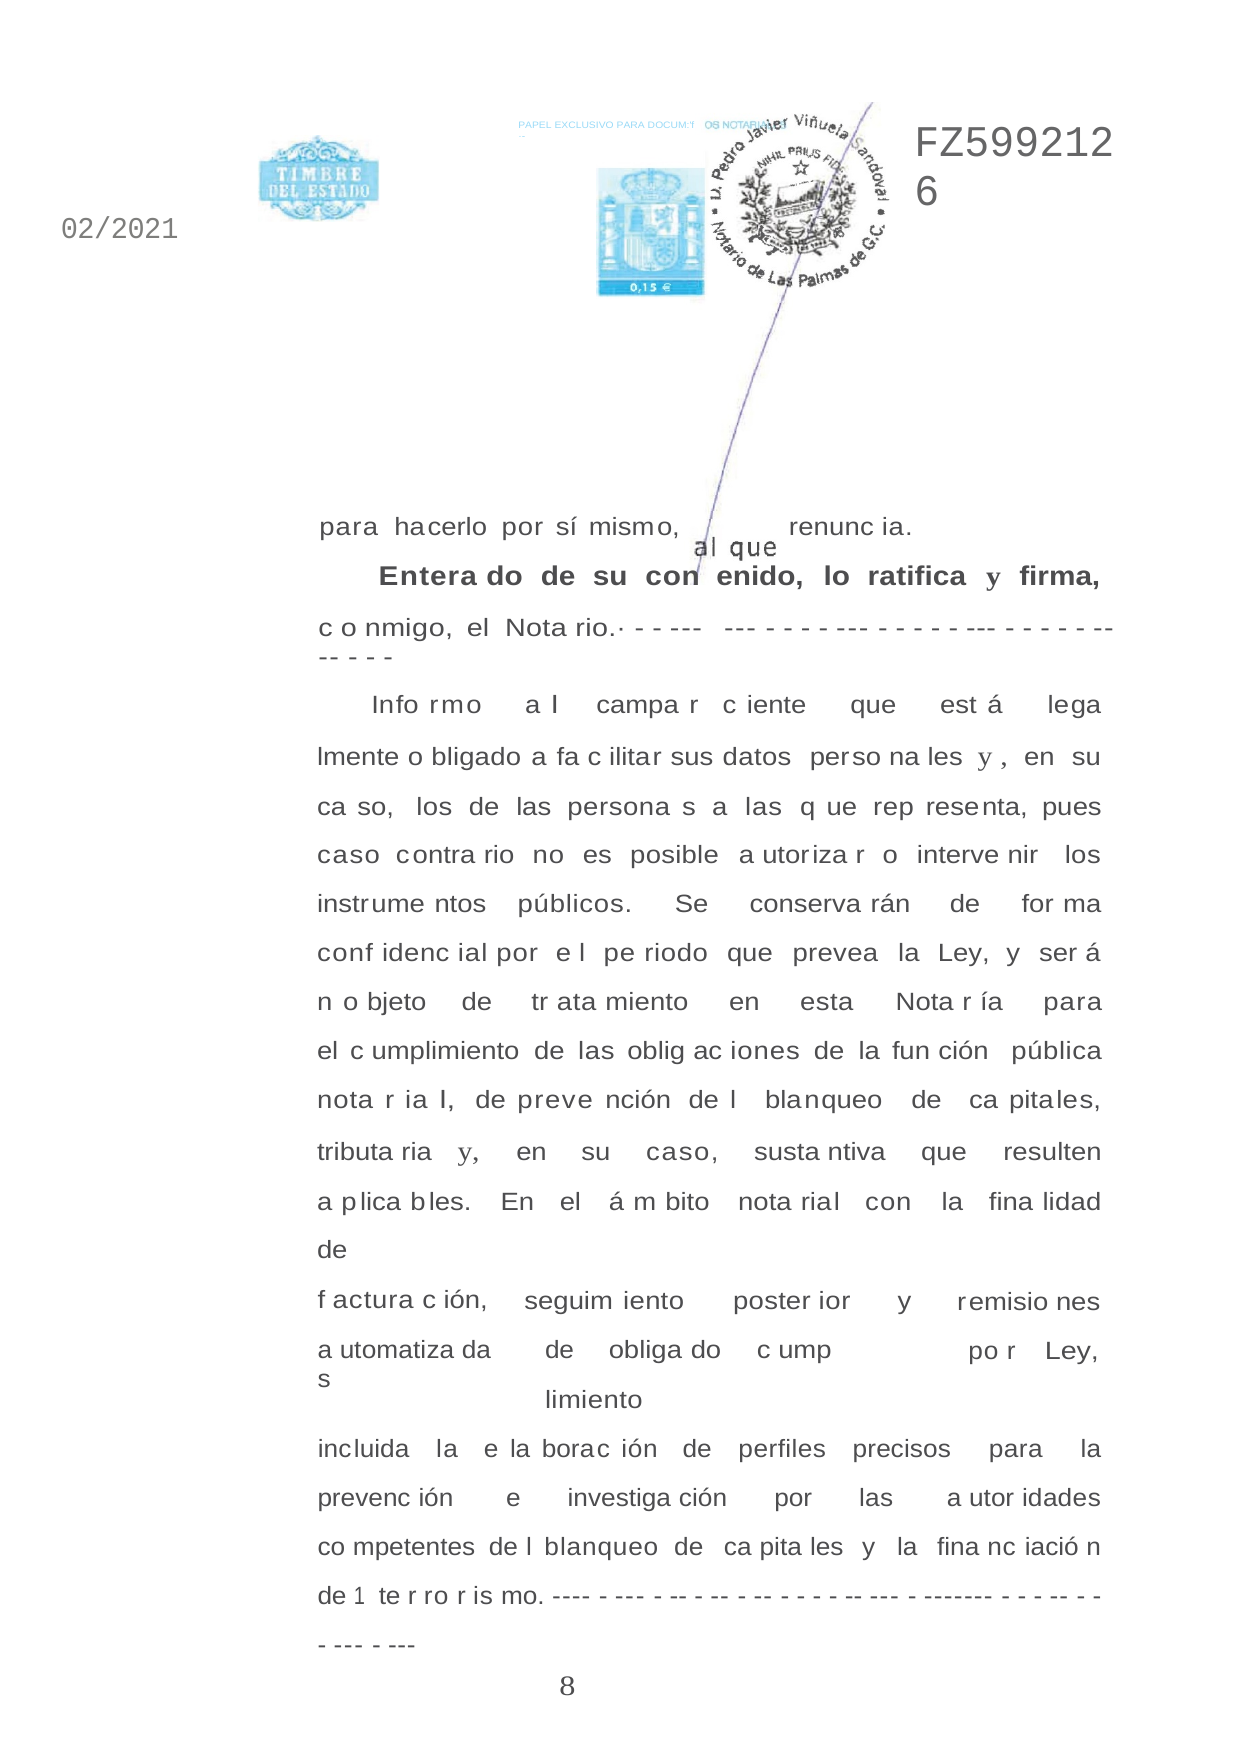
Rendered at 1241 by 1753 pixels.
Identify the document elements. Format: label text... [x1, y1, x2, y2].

text c o nmigo, el Nota rio.· - - --- --- - - - - --- - - - - - --- - - - - - -- -- - - - [318, 613, 1130, 671]
text incluida la e la borac ión de perfiles precisos para la prevenc ión e investiga ción por las a utor idades co mpetentes de l blanqueo de ca pita les y la fina nc iació n de 1 te r ro r is mo. ---- - --- - -- - -- - -- - - - - -- --- - ------- - - - -- - - - --- - --- [317, 1434, 1101, 1658]
text para hacerlo por sí mismo, renunc ia. [319, 512, 596, 541]
text seguim iento poster ior y de obliga do c ump limiento [524, 1286, 933, 1414]
text a utomatiza da s [317, 1335, 510, 1393]
text para hacerlo por sí mismo, renunc ia. [890, 512, 1130, 541]
subtitle Entera do de su con enido, lo ratifica y firma, [378, 560, 1130, 591]
text remisio nes po r Ley, [957, 1287, 1102, 1365]
text Info rmo a l campa r c iente que est á lega lmente o bligado a fa c ilitar sus datos perso na les y , en su ca so, los de las persona s a las q ue rep resenta, pues caso contra rio no es posible a utoriza r o interve nir los instrume ntos públicos. Se conserva rán de for ma conf idenc ial por e l pe riodo que prevea la Ley, y ser á n o bjeto de tr ata miento en esta Nota r ía para el c umplimiento de las oblig ac iones de la fun ción pública nota r ia l, de preve nción de l blanqueo de ca pitales, tributa ria y, en su caso, susta ntiva que resulten a plica bles. En el á m bito nota rial con la fina lidad de [317, 690, 1102, 1264]
text PAPEL EXCLUSIVO PARA DOCUM:'f ·- [518, 120, 596, 142]
text f actura c ión, [317, 1285, 510, 1314]
subtitle FZ5992126 [914, 120, 1130, 219]
text 02/2021 [61, 213, 379, 248]
